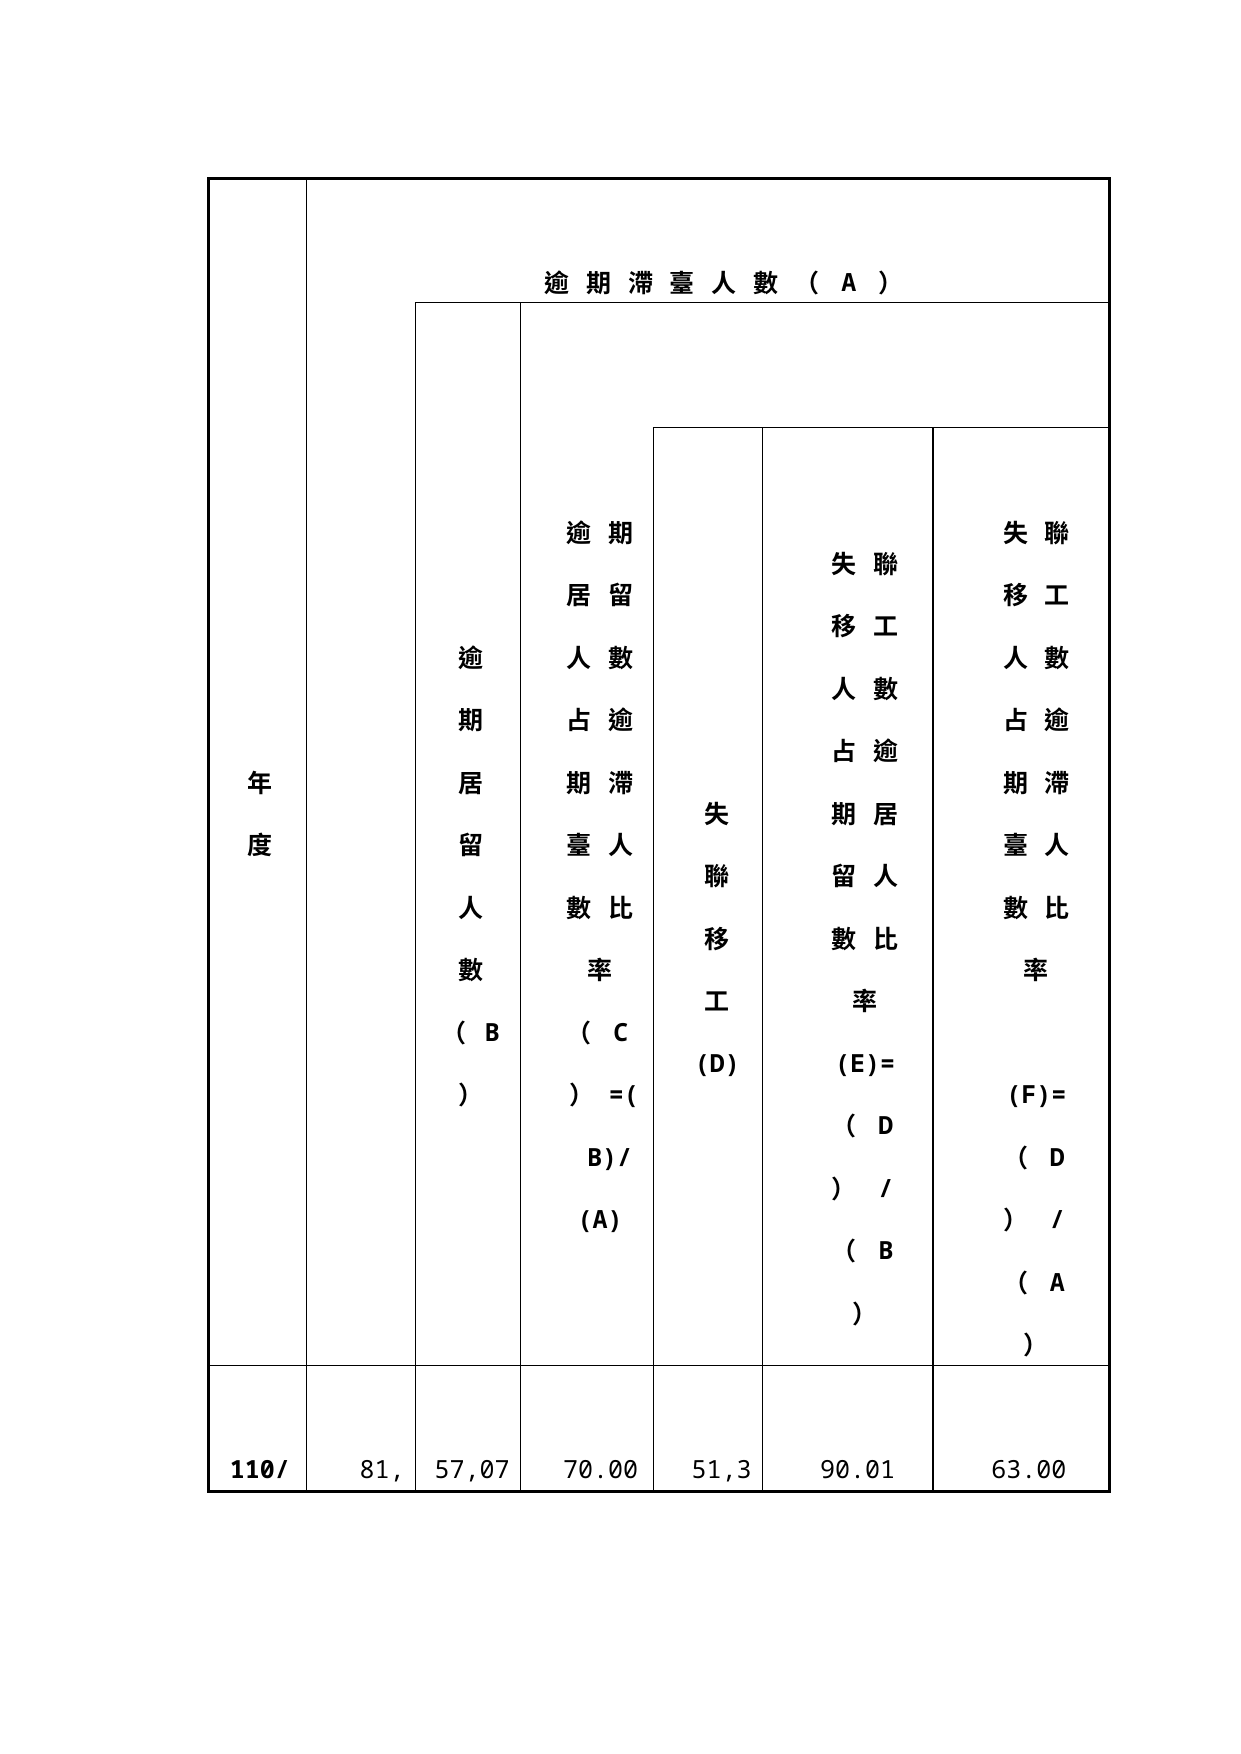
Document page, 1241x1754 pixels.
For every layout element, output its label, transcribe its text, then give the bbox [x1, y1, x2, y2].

table_cell [653, 303, 763, 427]
table_cell 57,07 [416, 1366, 520, 1490]
table_cell 失聯移工(D) [654, 428, 762, 1364]
table_cell 逾期居留人數 （B） [416, 303, 520, 1364]
table_header 年度 [210, 180, 306, 1364]
table_cell 90.01 [763, 1366, 932, 1490]
table_cell 63.00 [934, 1366, 1108, 1490]
table_cell [307, 427, 415, 1364]
table_cell [307, 302, 415, 427]
table_header 逾期滯臺人數（A） [307, 180, 1108, 302]
table_cell 失聯移工人數占逾期居留人數比率 (E)=（D）/（B） [763, 428, 932, 1364]
table_cell 51,3 [654, 1366, 762, 1490]
table_cell 70.00 [521, 1366, 653, 1490]
table_cell 81, [307, 1366, 415, 1490]
table_cell 逾期居留人數占逾期滯臺人數比率（C）=(B)/(A) [521, 303, 653, 1364]
table_cell 失聯移工人數占逾期滯臺人數比率 (F)=（D）/（A） [934, 428, 1108, 1364]
table_cell [763, 303, 933, 427]
table_cell [933, 303, 1108, 427]
table_cell 110/ [210, 1366, 306, 1490]
